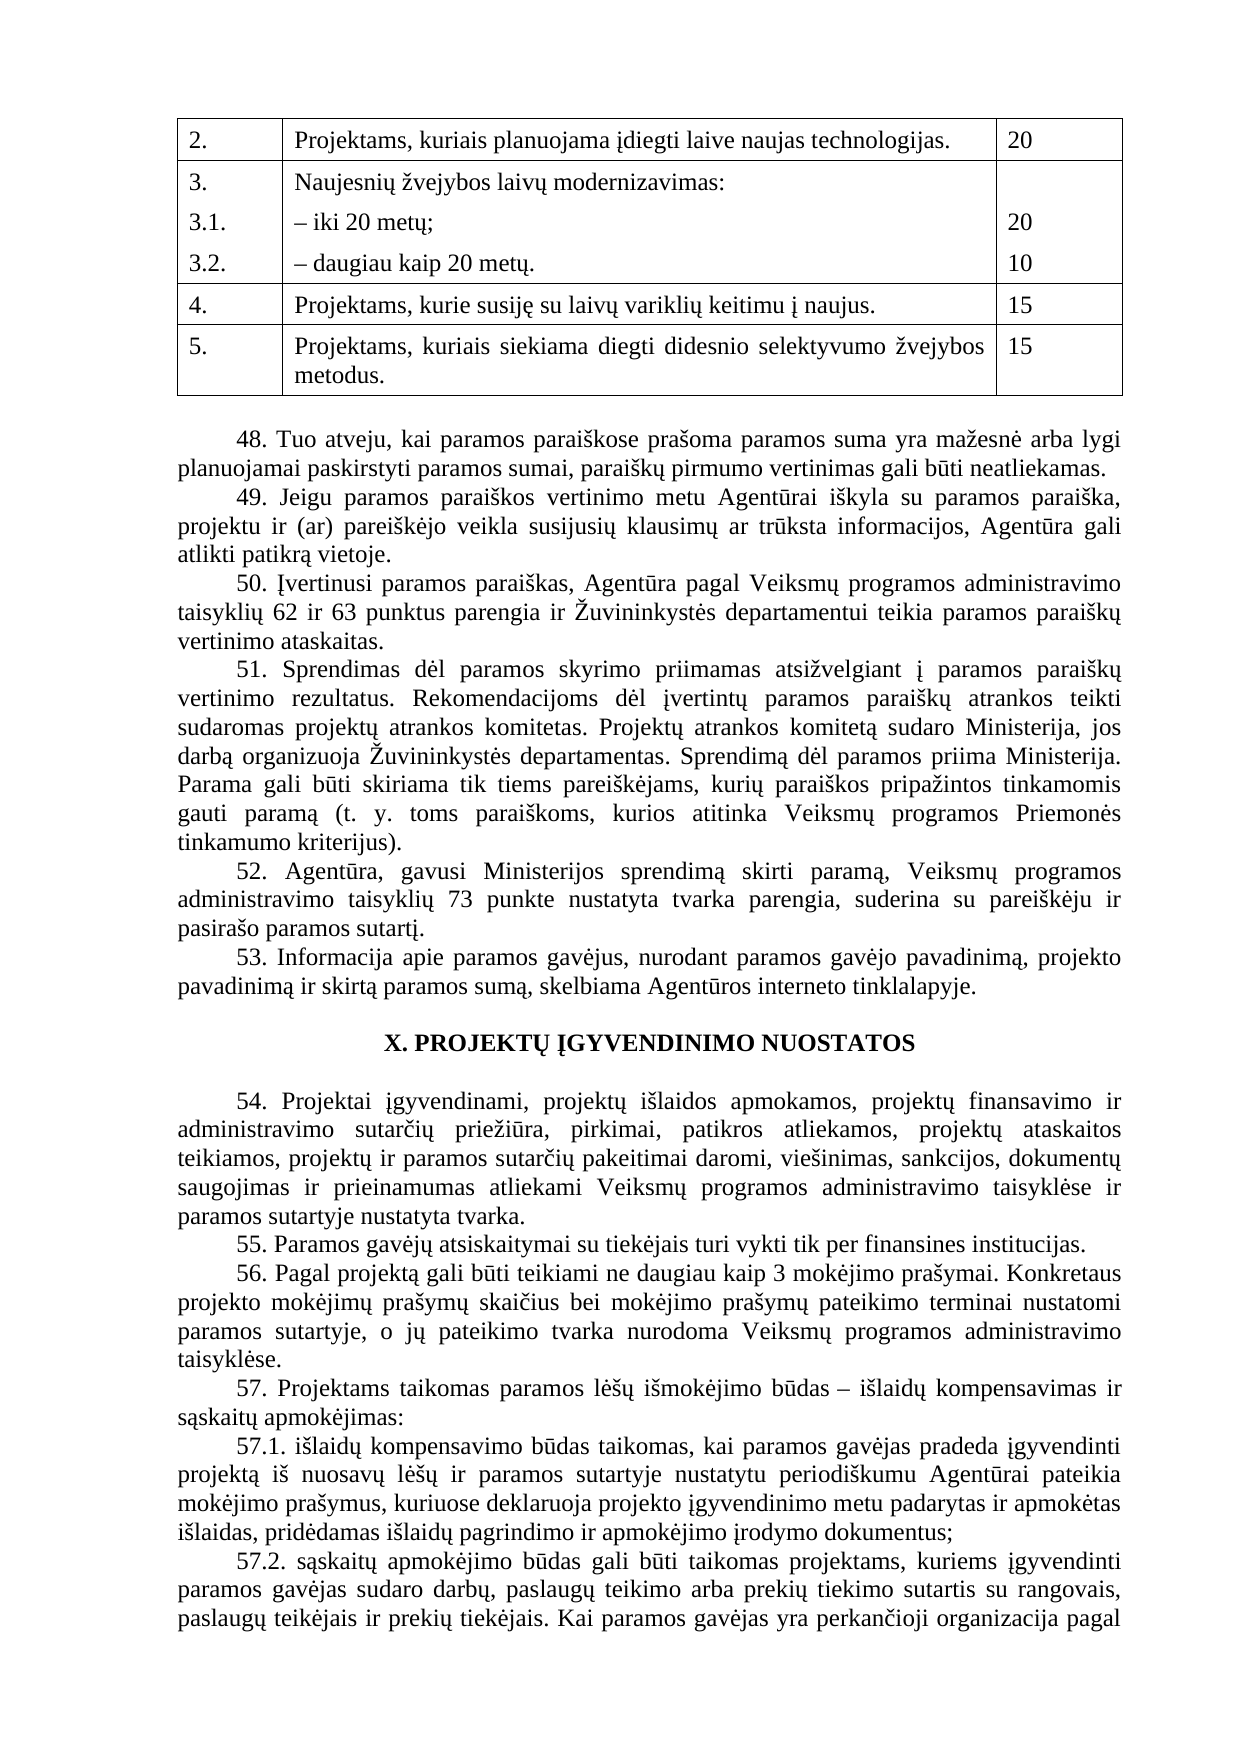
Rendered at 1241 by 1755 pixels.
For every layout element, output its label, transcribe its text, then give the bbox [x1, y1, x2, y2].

table_cell 2. [178, 119, 282, 160]
text 54. Projektai įgyvendinami, projektų išlaidos apmokamos, projektų finansavimo ir administravimo sutarčių priežiūra, pirkimai, patikros atliekamos, projektų ataskaitos teikiamos, projektų ir paramos sutarčių pakeitimai daromi, viešinimas, sankcijos, dokumentų saugojimas ir prieinamumas atliekami Veiksmų programos administravimo taisyklėse ir paramos sutartyje nustatyta tvarka. [177, 1086, 1122, 1229]
table_cell – iki 20 metų; [283, 201, 996, 242]
text 53. Informacija apie paramos gavėjus, nurodant paramos gavėjo pavadinimą, projekto pavadinimą ir skirtą paramos sumą, skelbiama Agentūros interneto tinklalapyje. [177, 942, 1122, 999]
table_cell Projektams, kuriais siekiama diegti didesnio selektyvumo žvejybos metodus. [283, 325, 996, 395]
text 48. Tuo atveju, kai paramos paraiškose prašoma paramos suma yra mažesnė arba lygi planuojamai paskirstyti paramos sumai, paraiškų pirmumo vertinimas gali būti neatliekamas. [177, 424, 1122, 482]
text 57.2. sąskaitų apmokėjimo būdas gali būti taikomas projektams, kuriems įgyvendinti paramos gavėjas sudaro darbų, paslaugų teikimo arba prekių tiekimo sutartis su rangovais, paslaugų teikėjais ir prekių tiekėjais. Kai paramos gavėjas yra perkančioji organizacija pagal [177, 1546, 1122, 1632]
table_cell 3.2. [178, 242, 282, 283]
table_cell 20 [997, 119, 1122, 160]
text 57.1. išlaidų kompensavimo būdas taikomas, kai paramos gavėjas pradeda įgyvendinti projektą iš nuosavų lėšų ir paramos sutartyje nustatytu periodiškumu Agentūrai pateikia mokėjimo prašymus, kuriuose deklaruoja projekto įgyvendinimo metu padarytas ir apmokėtas išlaidas, pridėdamas išlaidų pagrindimo ir apmokėjimo įrodymo dokumentus; [177, 1431, 1122, 1546]
table_cell 5. [178, 325, 282, 395]
table_cell Projektams, kurie susiję su laivų variklių keitimu į naujus. [283, 284, 996, 324]
table_cell 3. [178, 161, 282, 201]
text 57. Projektams taikomas paramos lėšų išmokėjimo būdas – išlaidų kompensavimas ir sąskaitų apmokėjimas: [177, 1373, 1122, 1431]
table_cell 4. [178, 284, 282, 324]
table_cell – daugiau kaip 20 metų. [283, 242, 996, 283]
text 50. Įvertinusi paramos paraiškas, Agentūra pagal Veiksmų programos administravimo taisyklių 62 ir 63 punktus parengia ir Žuvininkystės departamentui teikia paramos paraiškų vertinimo ataskaitas. [177, 568, 1122, 654]
text X. PROJEKTŲ ĮGYVENDINIMO NUOSTATOS [177, 1028, 1122, 1057]
text 55. Paramos gavėjų atsiskaitymai su tiekėjais turi vykti tik per finansines institucijas. [177, 1229, 1122, 1258]
table_cell [997, 161, 1122, 201]
table_cell 3.1. [178, 201, 282, 242]
table_cell 15 [997, 325, 1122, 395]
text 52. Agentūra, gavusi Ministerijos sprendimą skirti paramą, Veiksmų programos administravimo taisyklių 73 punkte nustatyta tvarka parengia, suderina su pareiškėju ir pasirašo paramos sutartį. [177, 856, 1122, 942]
table_cell Projektams, kuriais planuojama įdiegti laive naujas technologijas. [283, 119, 996, 160]
text 56. Pagal projektą gali būti teikiami ne daugiau kaip 3 mokėjimo prašymai. Konkretaus projekto mokėjimų prašymų skaičius bei mokėjimo prašymų pateikimo terminai nustatomi paramos sutartyje, o jų pateikimo tvarka nurodoma Veiksmų programos administravimo taisyklėse. [177, 1258, 1122, 1373]
table_cell Naujesnių žvejybos laivų modernizavimas: [283, 161, 996, 201]
table_cell 10 [997, 242, 1122, 283]
table_cell 15 [997, 284, 1122, 324]
text 49. Jeigu paramos paraiškos vertinimo metu Agentūrai iškyla su paramos paraiška, projektu ir (ar) pareiškėjo veikla susijusių klausimų ar trūksta informacijos, Agentūra gali atlikti patikrą vietoje. [177, 482, 1122, 568]
text 51. Sprendimas dėl paramos skyrimo priimamas atsižvelgiant į paramos paraiškų vertinimo rezultatus. Rekomendacijoms dėl įvertintų paramos paraiškų atrankos teikti sudaromas projektų atrankos komitetas. Projektų atrankos komitetą sudaro Ministerija, jos darbą organizuoja Žuvininkystės departamentas. Sprendimą dėl paramos priima Ministerija. Parama gali būti skiriama tik tiems pareiškėjams, kurių paraiškos pripažintos tinkamomis gauti paramą (t. y. toms paraiškoms, kurios atitinka Veiksmų programos Priemonės tinkamumo kriterijus). [177, 654, 1122, 856]
table_cell 20 [997, 201, 1122, 242]
